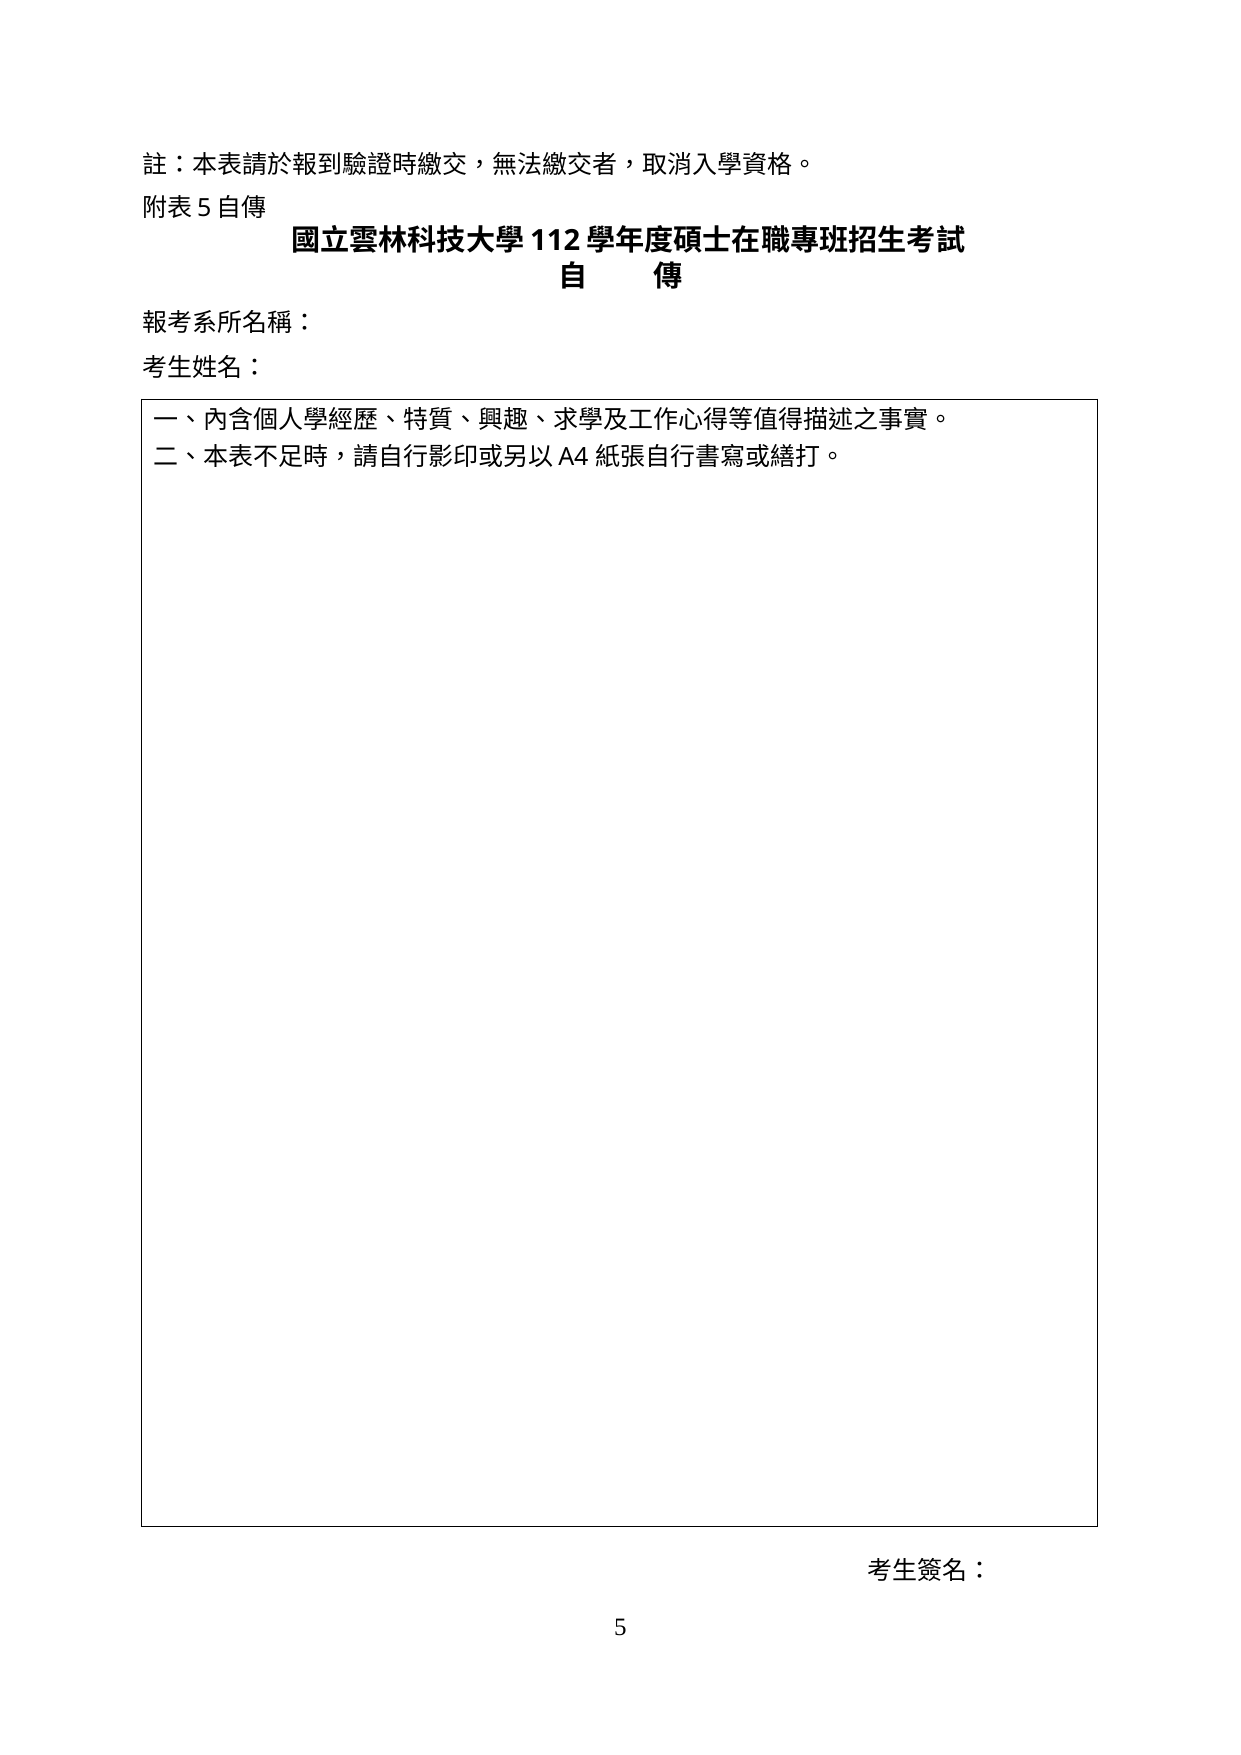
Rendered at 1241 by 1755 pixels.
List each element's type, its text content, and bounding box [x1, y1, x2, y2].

text 考生姓名： [142, 340, 1098, 386]
subtitle 附表5自傳 [142, 182, 1098, 223]
text 註：本表請於報到驗證時繳交，無法繳交者，取消入學資格。 [142, 142, 1098, 182]
text 考生簽名： [142, 1539, 1098, 1589]
text 報考系所名稱： [142, 294, 1098, 340]
text 自 傳 [142, 257, 1098, 294]
table_header 一、內含個人學經歷、特質、興趣、求學及工作心得等值得描述之事實。 二、本表不足時，請自行影印或另以A4 紙張自行書寫或繕打。 [142, 400, 1097, 1526]
text 國立雲林科技大學112學年度碩士在職專班招生考試 [142, 223, 1114, 257]
